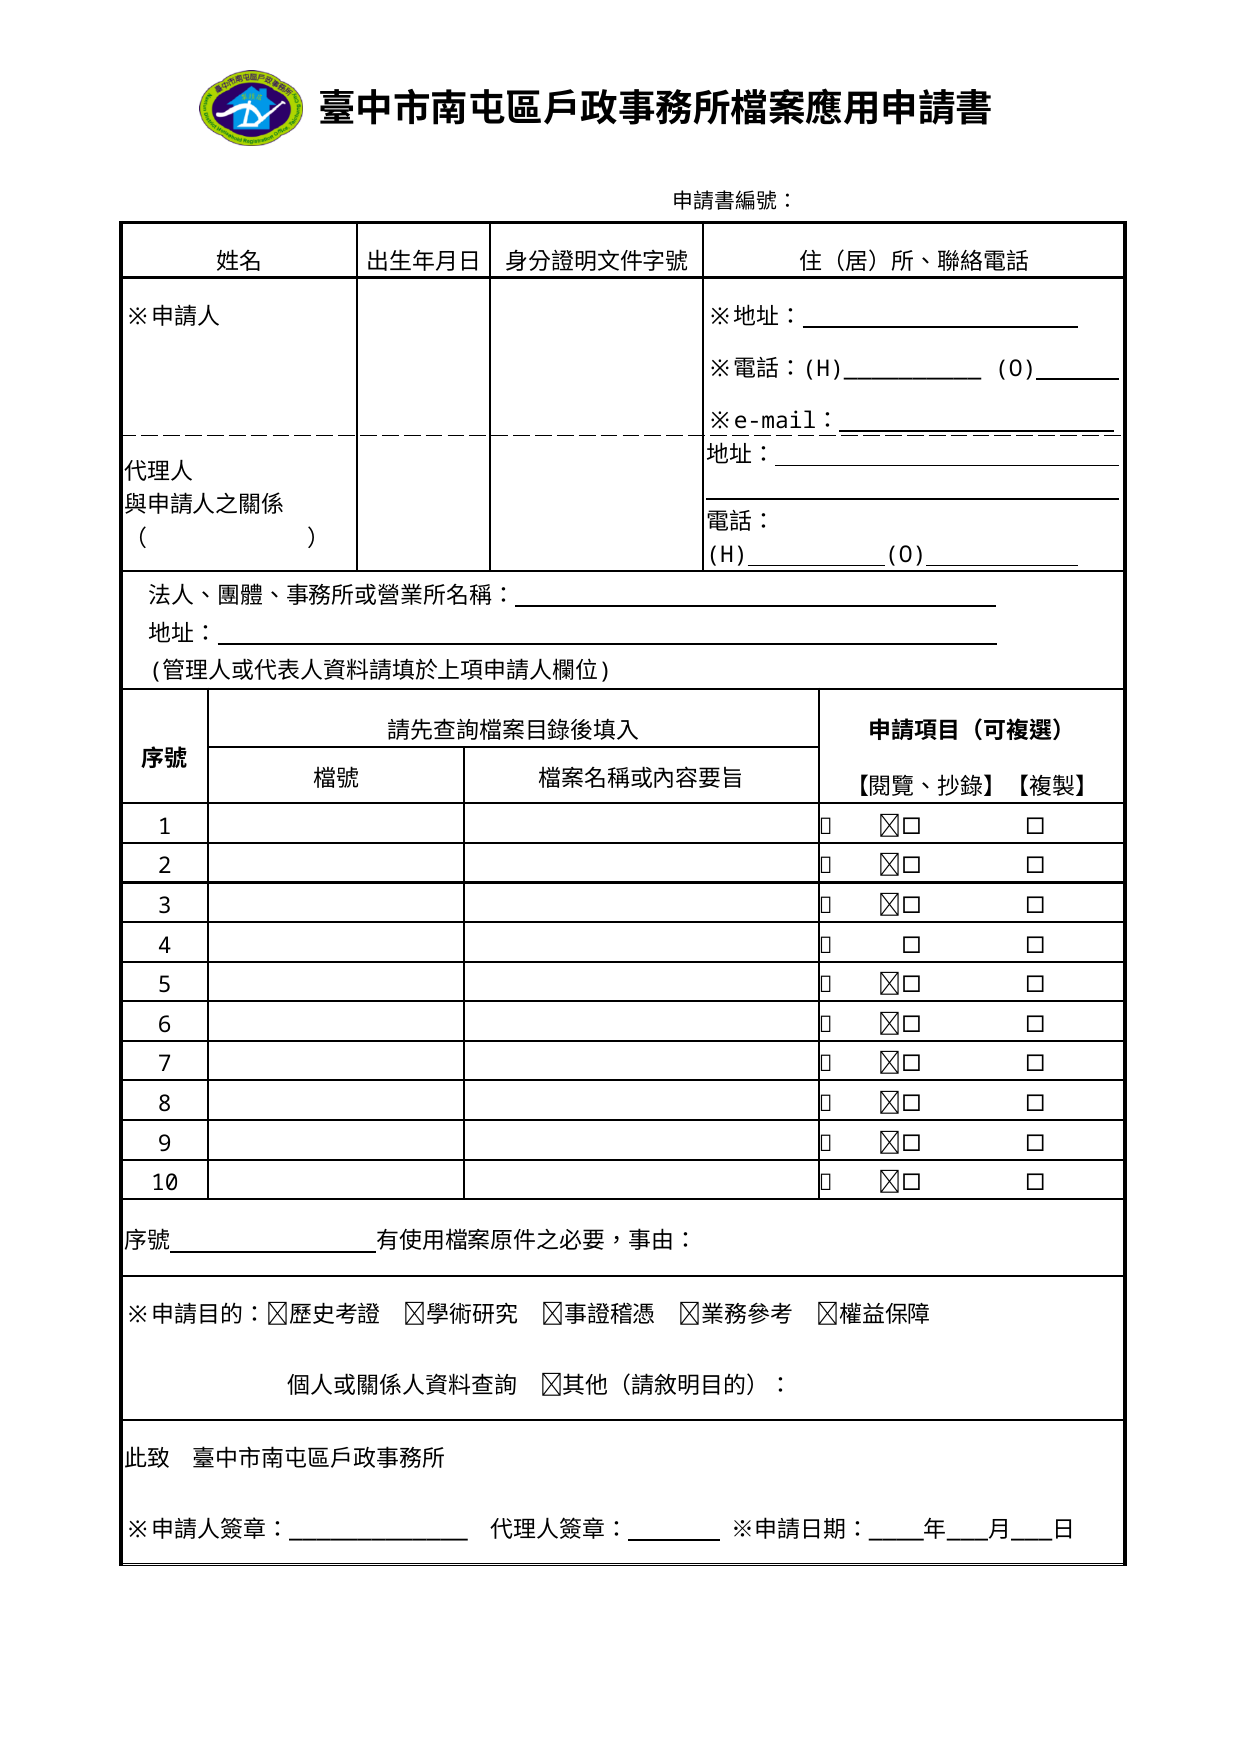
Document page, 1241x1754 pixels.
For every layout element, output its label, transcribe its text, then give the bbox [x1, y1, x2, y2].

table_cell [209, 923, 463, 961]
table_cell    [820, 923, 1123, 961]
table_cell    [820, 1081, 1123, 1119]
table_cell [209, 804, 463, 842]
table_cell    [820, 804, 1123, 842]
table_cell [491, 435, 702, 569]
table_cell    [820, 963, 1123, 1000]
table_cell 檔號 [209, 748, 463, 802]
text 申請書編號： [118, 158, 1122, 221]
table_cell [209, 844, 463, 881]
table_cell 法人、團體、事務所或營業所名稱： 地址： (管理人或代表人資料請填於上項申請人欄位) [123, 572, 1123, 688]
table_cell 序號 [123, 690, 207, 802]
table_cell 4 [123, 923, 207, 961]
table_cell [209, 963, 463, 1000]
table_cell [465, 1121, 818, 1158]
table_cell [209, 1002, 463, 1040]
table_cell 7 [123, 1042, 207, 1079]
table_cell [209, 1042, 463, 1079]
table_cell [209, 884, 463, 921]
table_cell 檔案名稱或內容要旨 [465, 748, 818, 802]
table_header 姓名 [123, 224, 356, 276]
table_cell [209, 1081, 463, 1119]
table_cell    [820, 1002, 1123, 1040]
table_cell 序號 有使用檔案原件之必要，事由： [123, 1200, 1123, 1275]
table_cell [465, 923, 818, 961]
table_cell ※申請人 [123, 279, 356, 435]
table_cell 代理人 與申請人之關係 （ ） [123, 435, 356, 569]
table_cell 3 [123, 884, 207, 921]
table_header 出生年月日 [358, 224, 489, 276]
table_cell [465, 963, 818, 1000]
table_cell 2 [123, 844, 207, 881]
table_cell    [820, 1161, 1123, 1198]
table_cell [358, 435, 489, 569]
table_cell 此致 臺中市南屯區戶政事務所 ※申請人簽章：_____________ 代理人簽章： ※申請日期：____年___月___日 [123, 1421, 1123, 1563]
table_cell    [820, 844, 1123, 881]
table_cell 6 [123, 1002, 207, 1040]
table_cell 5 [123, 963, 207, 1000]
table_cell 地址： 電話： (H) (O) [704, 435, 1123, 569]
table_cell ※申請目的：歷史考證 學術研究 事證稽憑 業務參考 權益保障 個人或關係人資料查詢 其他（請敘明目的）： [123, 1277, 1123, 1419]
table_cell ※地址： ※電話：(H)__________ (O) ※e-mail： [704, 279, 1123, 435]
table_cell [491, 279, 702, 435]
table_header 住（居）所、聯絡電話 [704, 224, 1123, 276]
table_cell 8 [123, 1081, 207, 1119]
table_cell [465, 884, 818, 921]
table_cell    [820, 1042, 1123, 1079]
table_cell 請先查詢檔案目錄後填入 [209, 690, 818, 746]
table_cell [358, 279, 489, 435]
table_header 身分證明文件字號 [491, 224, 702, 276]
table_cell    [820, 1121, 1123, 1158]
table_cell 10 [123, 1161, 207, 1198]
table_cell [465, 1081, 818, 1119]
table_cell [465, 804, 818, 842]
table_cell [465, 844, 818, 881]
table_cell 申請項目（可複選） 【閱覽、抄錄】【複製】 [820, 690, 1123, 802]
table_cell [465, 1042, 818, 1079]
table_cell 1 [123, 804, 207, 842]
table_cell [465, 1002, 818, 1040]
table_cell    [820, 884, 1123, 921]
table_cell [209, 1121, 463, 1158]
table_cell [465, 1161, 818, 1198]
table_cell [209, 1161, 463, 1198]
table_cell 9 [123, 1121, 207, 1158]
